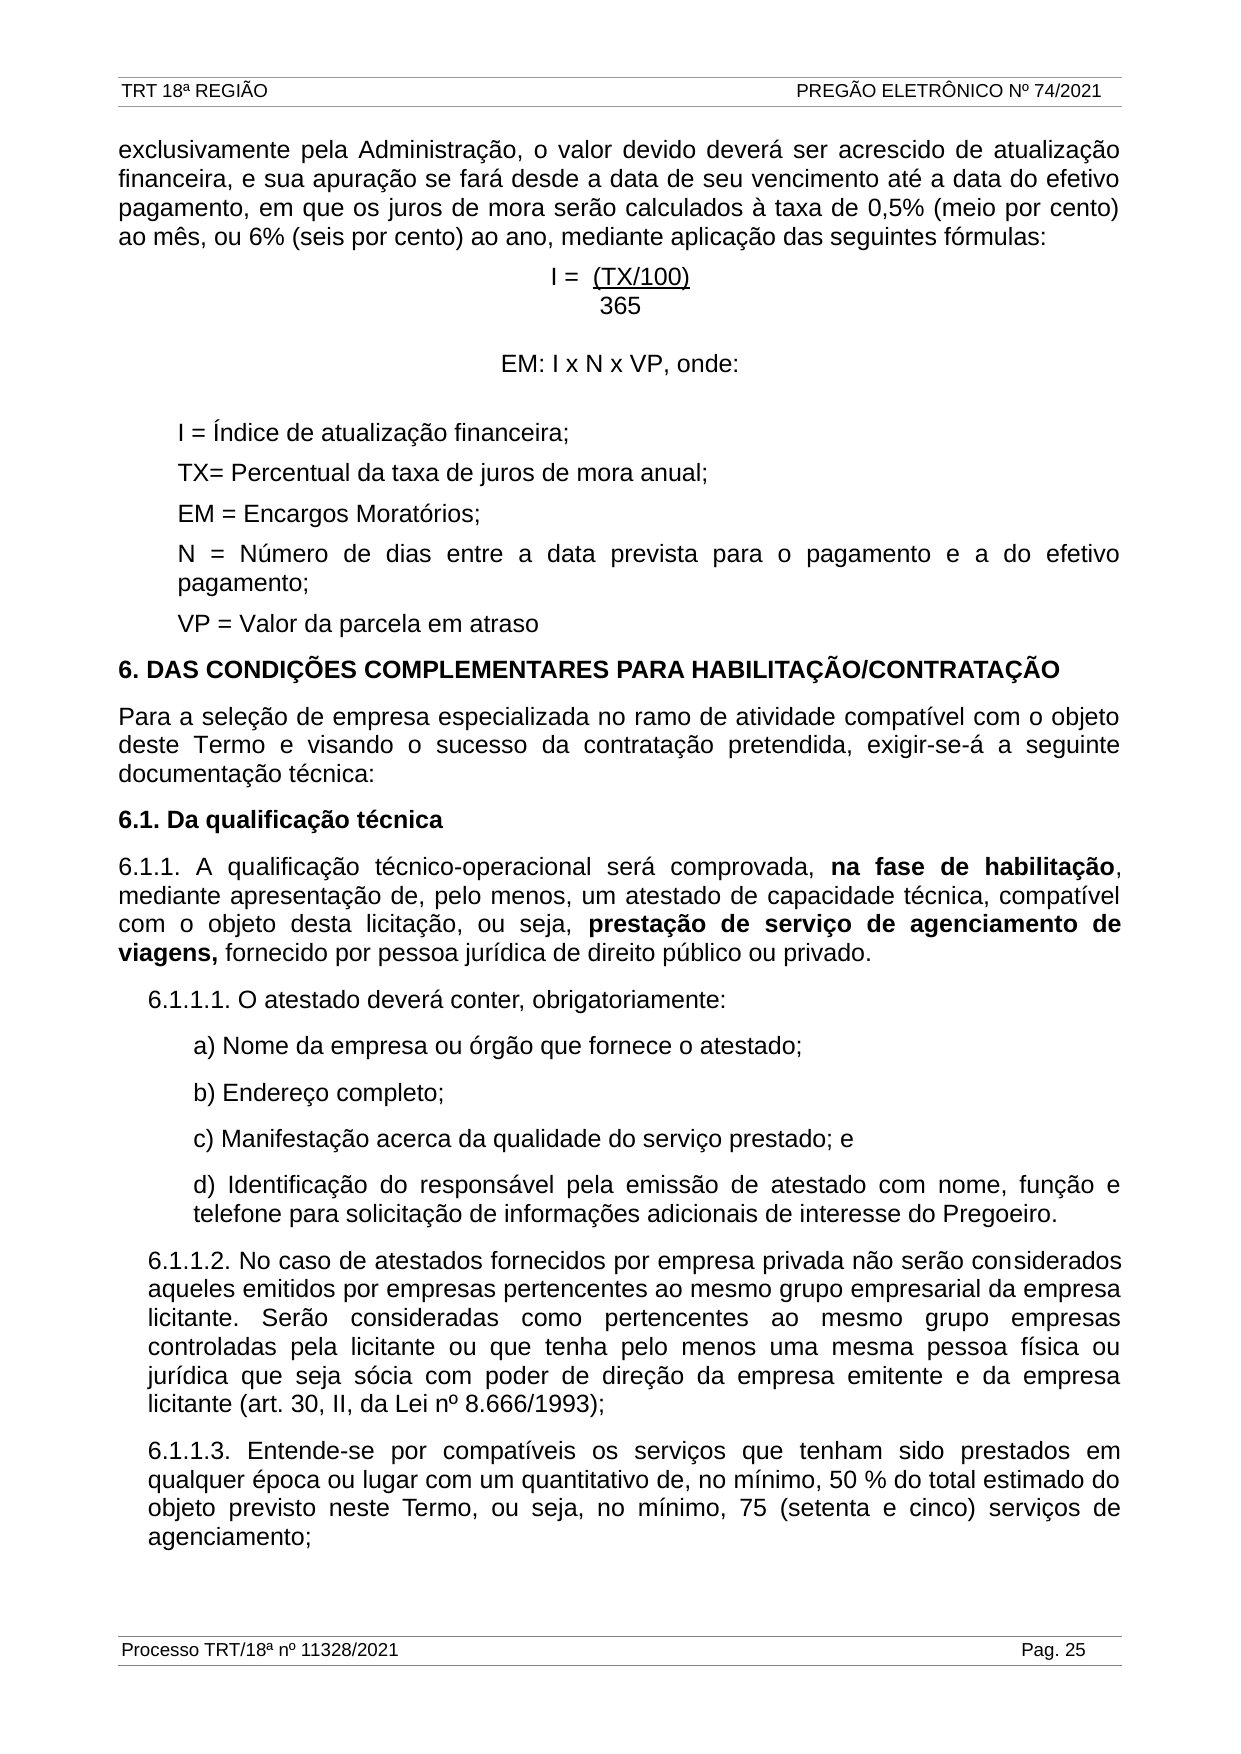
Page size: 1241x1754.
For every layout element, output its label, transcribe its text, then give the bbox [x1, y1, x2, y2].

text c) Manifestação acerca da qualidade do serviço prestado; e [193, 1124, 1122, 1153]
text TX= Percentual da taxa de juros de mora anual; [177, 458, 1122, 487]
text 6.1.1.1. O atestado deverá conter, obrigatoriamente: [148, 985, 1122, 1013]
text 6.1.1.3. Entende-se por compatíveis os serviços que tenham sido prestados em qualquer época ou lugar com um quantitativo de, no mínimo, 50 % do total estimado do objeto previsto neste Termo, ou seja, no mínimo, 75 (setenta e cinco) serviços de agenciamento; [148, 1436, 1122, 1551]
text EM = Encargos Moratórios; [177, 499, 1122, 528]
text exclusivamente pela Administração, o valor devido deverá ser acrescido de atualização financeira, e sua apuração se fará desde a data de seu vencimento até a data do efetivo pagamento, em que os juros de mora serão calculados à taxa de 0,5% (meio por cento) ao mês, ou 6% (seis por cento) ao ano, mediante aplicação das seguintes fórmulas: [118, 136, 1122, 251]
text 6.1.1.2. No caso de atestados fornecidos por empresa privada não serão considerados aqueles emitidos por empresas pertencentes ao mesmo grupo empresarial da empresa licitante. Serão consideradas como pertencentes ao mesmo grupo empresas controladas pela licitante ou que tenha pelo menos uma mesma pessoa física ou jurídica que seja sócia com poder de direção da empresa emitente e da empresa licitante (art. 30, II, da Lei nº 8.666/1993); [148, 1246, 1122, 1418]
text 365 [118, 291, 1122, 320]
text a) Nome da empresa ou órgão que fornece o atestado; [193, 1031, 1122, 1060]
text Para a seleção de empresa especializada no ramo de atividade compatível com o objeto deste Termo e visando o sucesso da contratação pretendida, exigir-se-á a seguinte documentação técnica: [118, 702, 1122, 788]
text I = Índice de atualização financeira; [177, 418, 1122, 447]
text EM: I x N x VP, onde: [118, 348, 1122, 377]
text 6. DAS CONDIÇÕES COMPLEMENTARES PARA HABILITAÇÃO/CONTRATAÇÃO [118, 655, 1122, 684]
text d) Identificação do responsável pela emissão de atestado com nome, função e telefone para solicitação de informações adicionais de interesse do Pregoeiro. [193, 1171, 1122, 1228]
text VP = Valor da parcela em atraso [177, 609, 1122, 637]
text 6.1. Da qualificação técnica [118, 806, 1122, 834]
text I = (TX/100) [118, 262, 1122, 291]
text 6.1.1. A qualificação técnico-operacional será comprovada, na fase de habilitação, mediante apresentação de, pelo menos, um atestado de capacidade técnica, compatível com o objeto desta licitação, ou seja, prestação de serviço de agenciamento de viagens, fornecido por pessoa jurídica de direito público ou privado. [118, 852, 1122, 967]
text b) Endereço completo; [193, 1078, 1122, 1106]
text N = Número de dias entre a data prevista para o pagamento e a do efetivo pagamento; [177, 539, 1122, 597]
